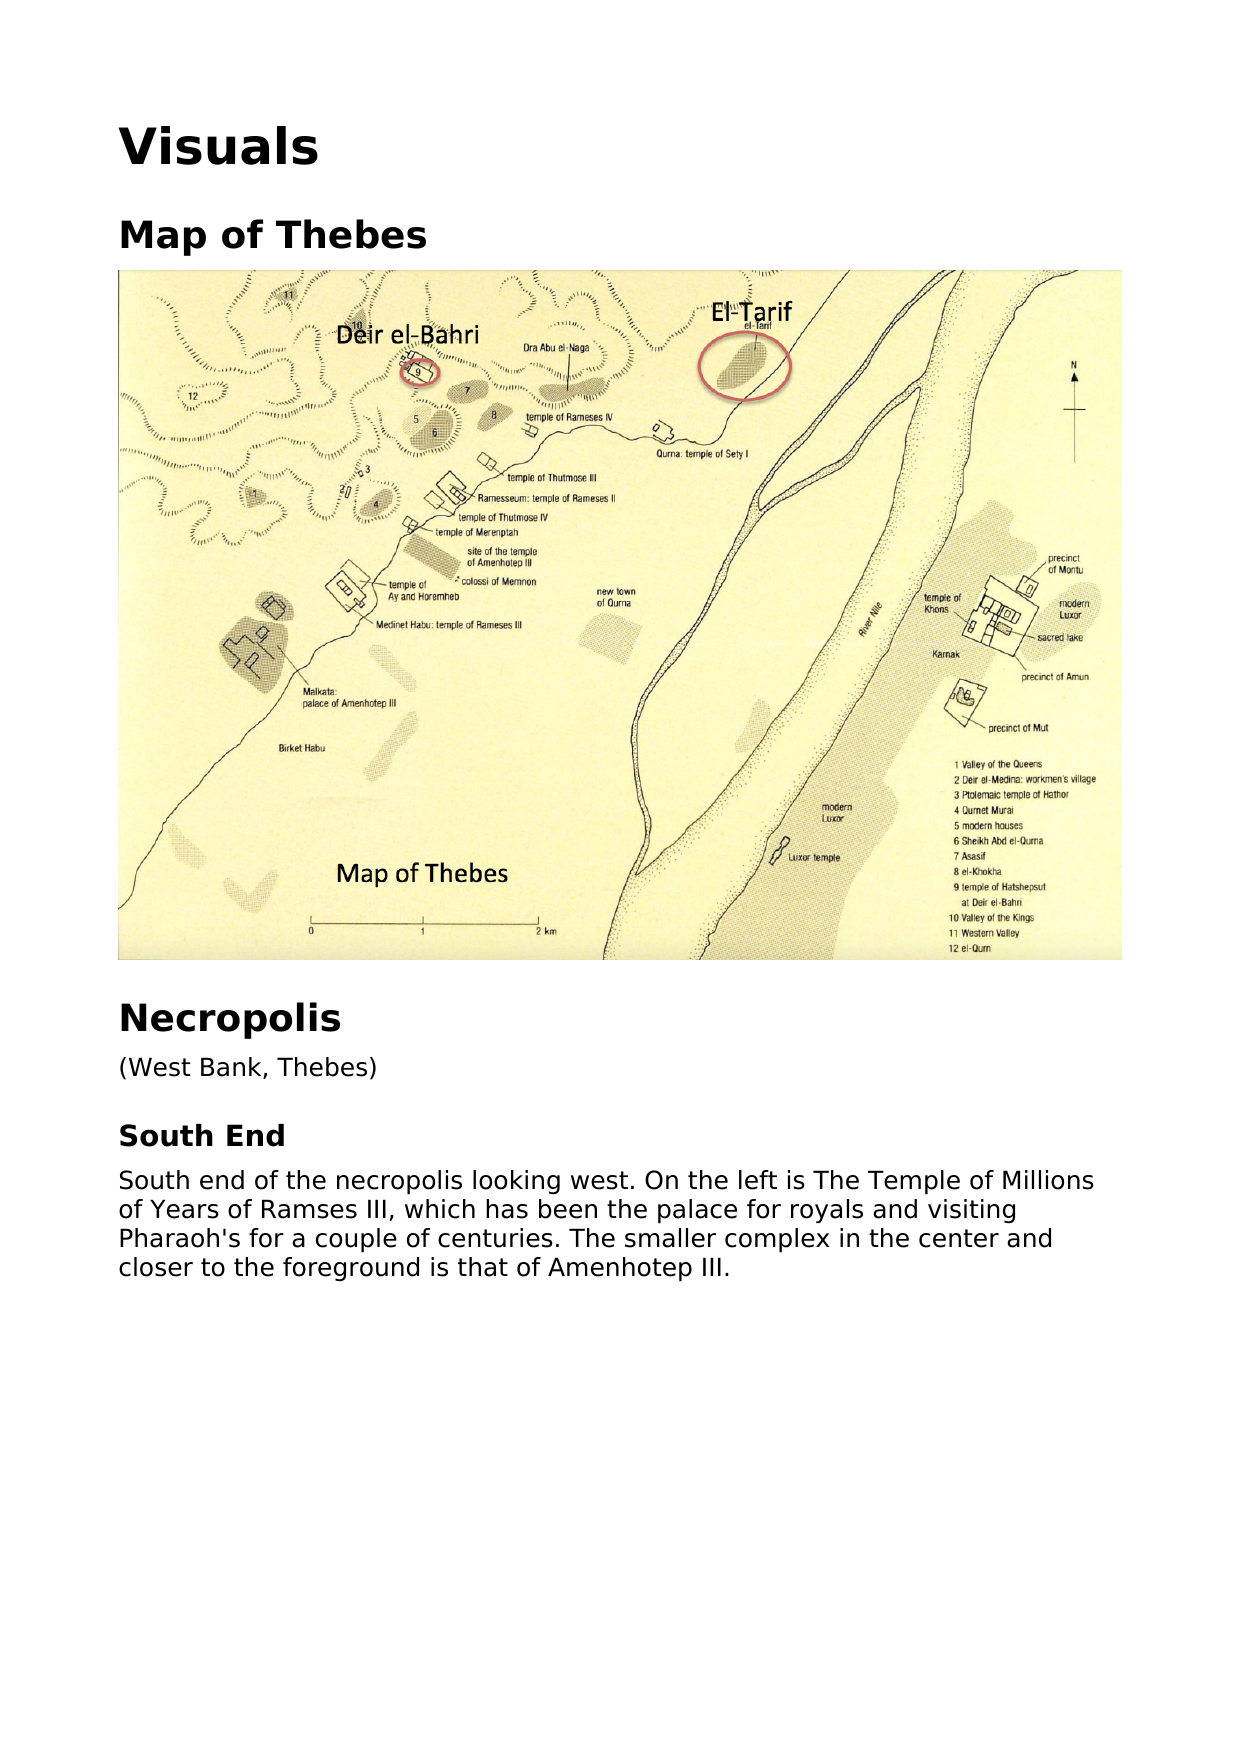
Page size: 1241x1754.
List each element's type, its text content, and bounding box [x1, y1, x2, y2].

subtitle Visuals [118, 118, 1122, 176]
text South end of the necropolis looking west. On the left is The Temple of Millions of Years of Ramses III, which has been the palace for royals and visiting Pharaoh's for a couple of centuries. The smaller complex in the center and closer to the foreground is that of Amenhotep III. [118, 1166, 1122, 1283]
subtitle Map of Thebes [118, 214, 1122, 257]
subtitle Necropolis [118, 997, 1122, 1040]
picture [118, 270, 1123, 960]
subtitle South End [118, 1119, 1122, 1153]
text (West Bank, Thebes) [118, 1053, 1122, 1082]
